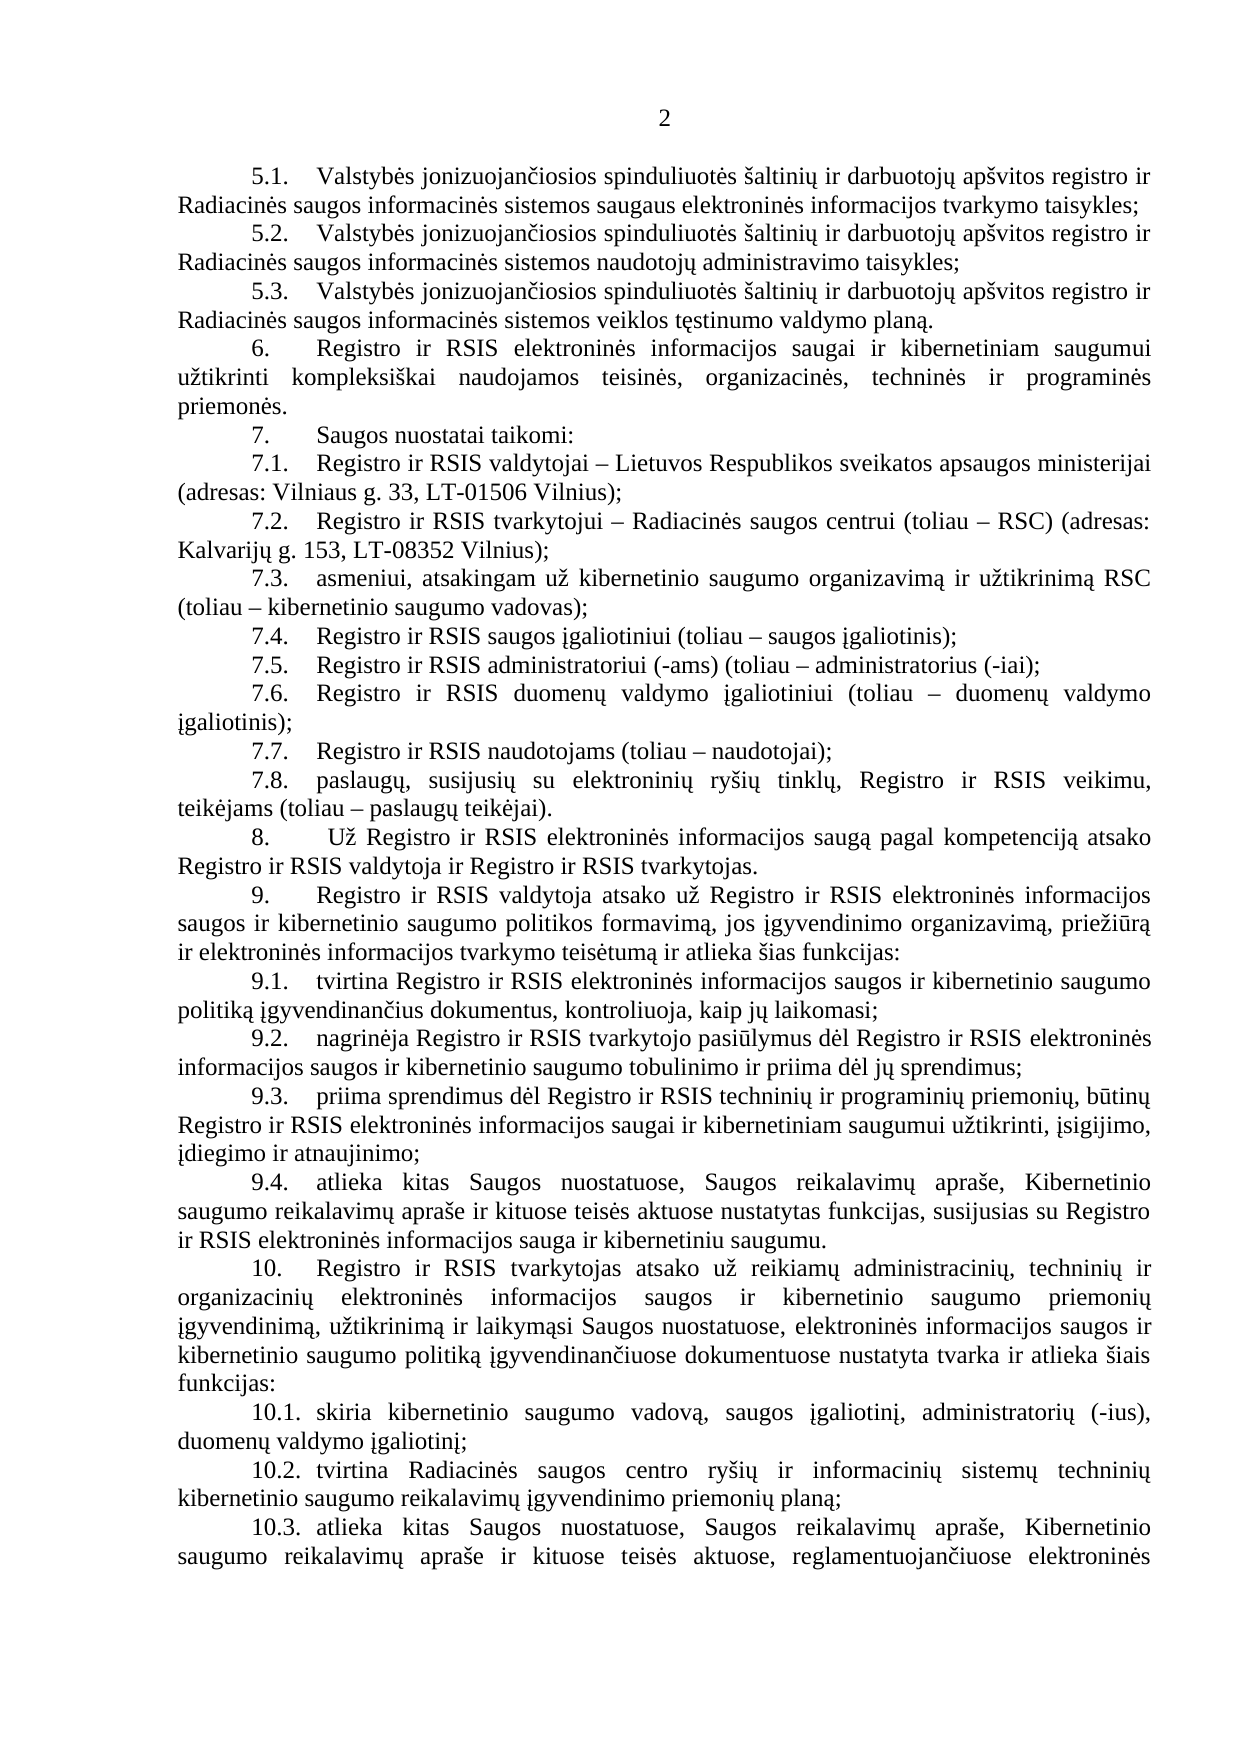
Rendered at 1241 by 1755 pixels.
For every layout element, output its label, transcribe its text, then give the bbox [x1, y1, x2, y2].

text 8. Už Registro ir RSIS elektroninės informacijos saugą pagal kompetenciją atsako Registro ir RSIS valdytoja ir Registro ir RSIS tvarkytojas. [177, 822, 1152, 880]
text 6. Registro ir RSIS elektroninės informacijos saugai ir kibernetiniam saugumui užtikrinti kompleksiškai naudojamos teisinės, organizacinės, techninės ir programinės priemonės. [177, 333, 1152, 420]
text 9.1. tvirtina Registro ir RSIS elektroninės informacijos saugos ir kibernetinio saugumo politiką įgyvendinančius dokumentus, kontroliuoja, kaip jų laikomasi; [177, 966, 1152, 1023]
text 7.2. Registro ir RSIS tvarkytojui – Radiacinės saugos centrui (toliau – RSC) (adresas: Kalvarijų g. 153, LT-08352 Vilnius); [177, 506, 1152, 563]
text 7.5. Registro ir RSIS administratoriui (-ams) (toliau – administratorius (-iai); [177, 650, 1152, 678]
text 10.3. atlieka kitas Saugos nuostatuose, Saugos reikalavimų apraše, Kibernetinio saugumo reikalavimų apraše ir kituose teisės aktuose, reglamentuojančiuose elektroninės [177, 1512, 1152, 1570]
text 7.1. Registro ir RSIS valdytojai – Lietuvos Respublikos sveikatos apsaugos ministerijai (adresas: Vilniaus g. 33, LT-01506 Vilnius); [177, 448, 1152, 506]
text 5.3. Valstybės jonizuojančiosios spinduliuotės šaltinių ir darbuotojų apšvitos registro ir Radiacinės saugos informacinės sistemos veiklos tęstinumo valdymo planą. [177, 276, 1152, 333]
text 7.6. Registro ir RSIS duomenų valdymo įgaliotiniui (toliau – duomenų valdymo įgaliotinis); [177, 678, 1152, 736]
text 9. Registro ir RSIS valdytoja atsako už Registro ir RSIS elektroninės informacijos saugos ir kibernetinio saugumo politikos formavimą, jos įgyvendinimo organizavimą, priežiūrą ir elektroninės informacijos tvarkymo teisėtumą ir atlieka šias funkcijas: [177, 880, 1152, 966]
text 5.2. Valstybės jonizuojančiosios spinduliuotės šaltinių ir darbuotojų apšvitos registro ir Radiacinės saugos informacinės sistemos naudotojų administravimo taisykles; [177, 218, 1152, 276]
text 9.2. nagrinėja Registro ir RSIS tvarkytojo pasiūlymus dėl Registro ir RSIS elektroninės informacijos saugos ir kibernetinio saugumo tobulinimo ir priima dėl jų sprendimus; [177, 1023, 1152, 1081]
text 10. Registro ir RSIS tvarkytojas atsako už reikiamų administracinių, techninių ir organizacinių elektroninės informacijos saugos ir kibernetinio saugumo priemonių įgyvendinimą, užtikrinimą ir laikymąsi Saugos nuostatuose, elektroninės informacijos saugos ir kibernetinio saugumo politiką įgyvendinančiuose dokumentuose nustatyta tvarka ir atlieka šiais funkcijas: [177, 1253, 1152, 1397]
text 9.4. atlieka kitas Saugos nuostatuose, Saugos reikalavimų apraše, Kibernetinio saugumo reikalavimų apraše ir kituose teisės aktuose nustatytas funkcijas, susijusias su Registro ir RSIS elektroninės informacijos sauga ir kibernetiniu saugumu. [177, 1167, 1152, 1253]
text 10.1. skiria kibernetinio saugumo vadovą, saugos įgaliotinį, administratorių (-ius), duomenų valdymo įgaliotinį; [177, 1397, 1152, 1455]
text 7.8. paslaugų, susijusių su elektroninių ryšių tinklų, Registro ir RSIS veikimu, teikėjams (toliau – paslaugų teikėjai). [177, 765, 1152, 822]
text 7.4. Registro ir RSIS saugos įgaliotiniui (toliau – saugos įgaliotinis); [177, 621, 1152, 650]
text 5.1. Valstybės jonizuojančiosios spinduliuotės šaltinių ir darbuotojų apšvitos registro ir Radiacinės saugos informacinės sistemos saugaus elektroninės informacijos tvarkymo taisykles; [177, 161, 1152, 218]
text 7.3. asmeniui, atsakingam už kibernetinio saugumo organizavimą ir užtikrinimą RSC (toliau – kibernetinio saugumo vadovas); [177, 563, 1152, 621]
text 7.7. Registro ir RSIS naudotojams (toliau – naudotojai); [177, 736, 1152, 765]
text 10.2. tvirtina Radiacinės saugos centro ryšių ir informacinių sistemų techninių kibernetinio saugumo reikalavimų įgyvendinimo priemonių planą; [177, 1455, 1152, 1512]
text 7. Saugos nuostatai taikomi: [177, 420, 1152, 448]
text 9.3. priima sprendimus dėl Registro ir RSIS techninių ir programinių priemonių, būtinų Registro ir RSIS elektroninės informacijos saugai ir kibernetiniam saugumui užtikrinti, įsigijimo, įdiegimo ir atnaujinimo; [177, 1081, 1152, 1167]
